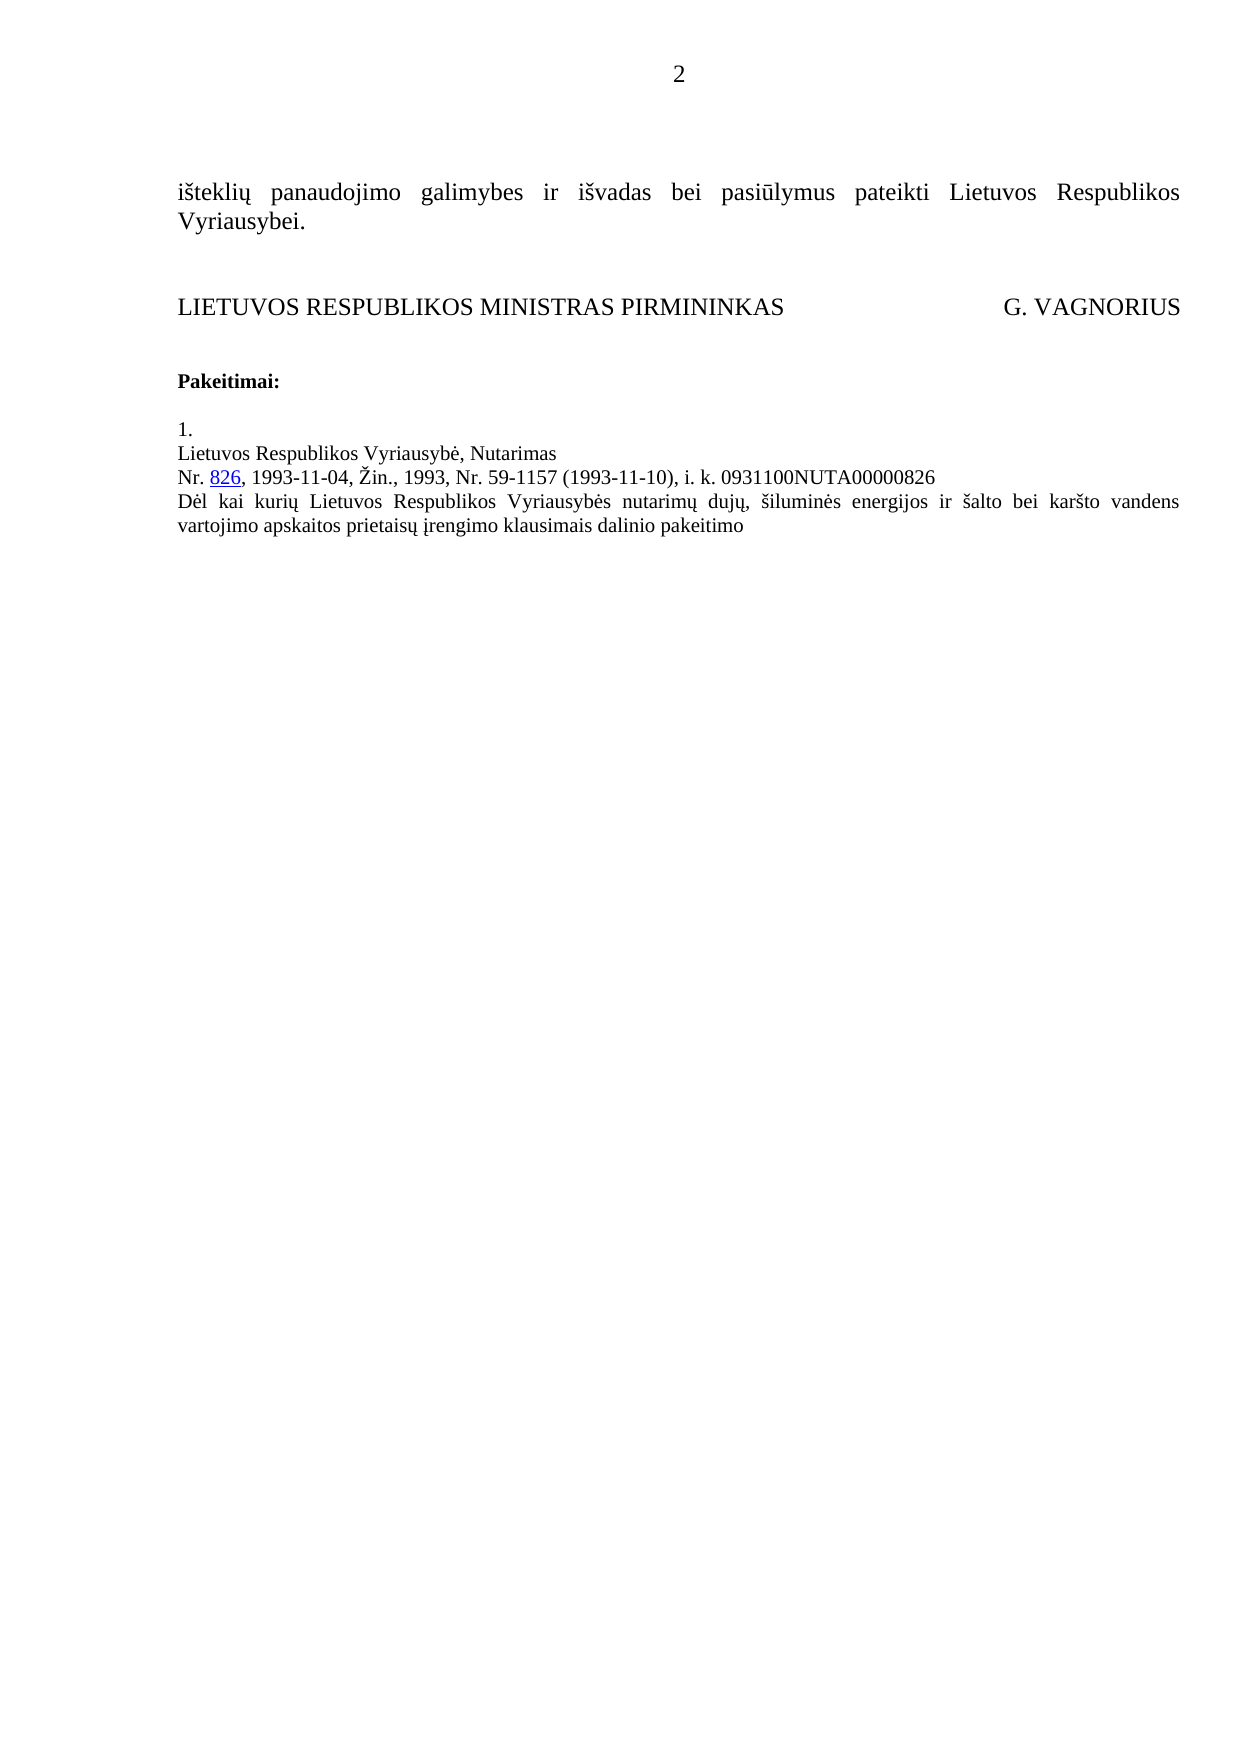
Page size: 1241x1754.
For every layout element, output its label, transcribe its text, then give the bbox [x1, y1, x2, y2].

text LIETUVOS RESPUBLIKOS MINISTRAS PIRMININKAS G. VAGNORIUS [177, 292, 1181, 321]
text Pakeitimai: [177, 369, 1181, 393]
text Dėl kai kurių Lietuvos Respublikos Vyriausybės nutarimų dujų, šiluminės energijos ir šalto bei karšto vandens vartojimo apskaitos prietaisų įrengimo klausimais dalinio pakeitimo [177, 489, 1181, 537]
text Nr. 826, 1993-11-04, Žin., 1993, Nr. 59-1157 (1993-11-10), i. k. 0931100NUTA00000826 [177, 465, 1181, 489]
text Lietuvos Respublikos Vyriausybė, Nutarimas [177, 441, 1181, 465]
text išteklių panaudojimo galimybes ir išvadas bei pasiūlymus pateikti Lietuvos Respublikos Vyriausybei. [177, 177, 1181, 235]
text 1. [177, 417, 1181, 441]
